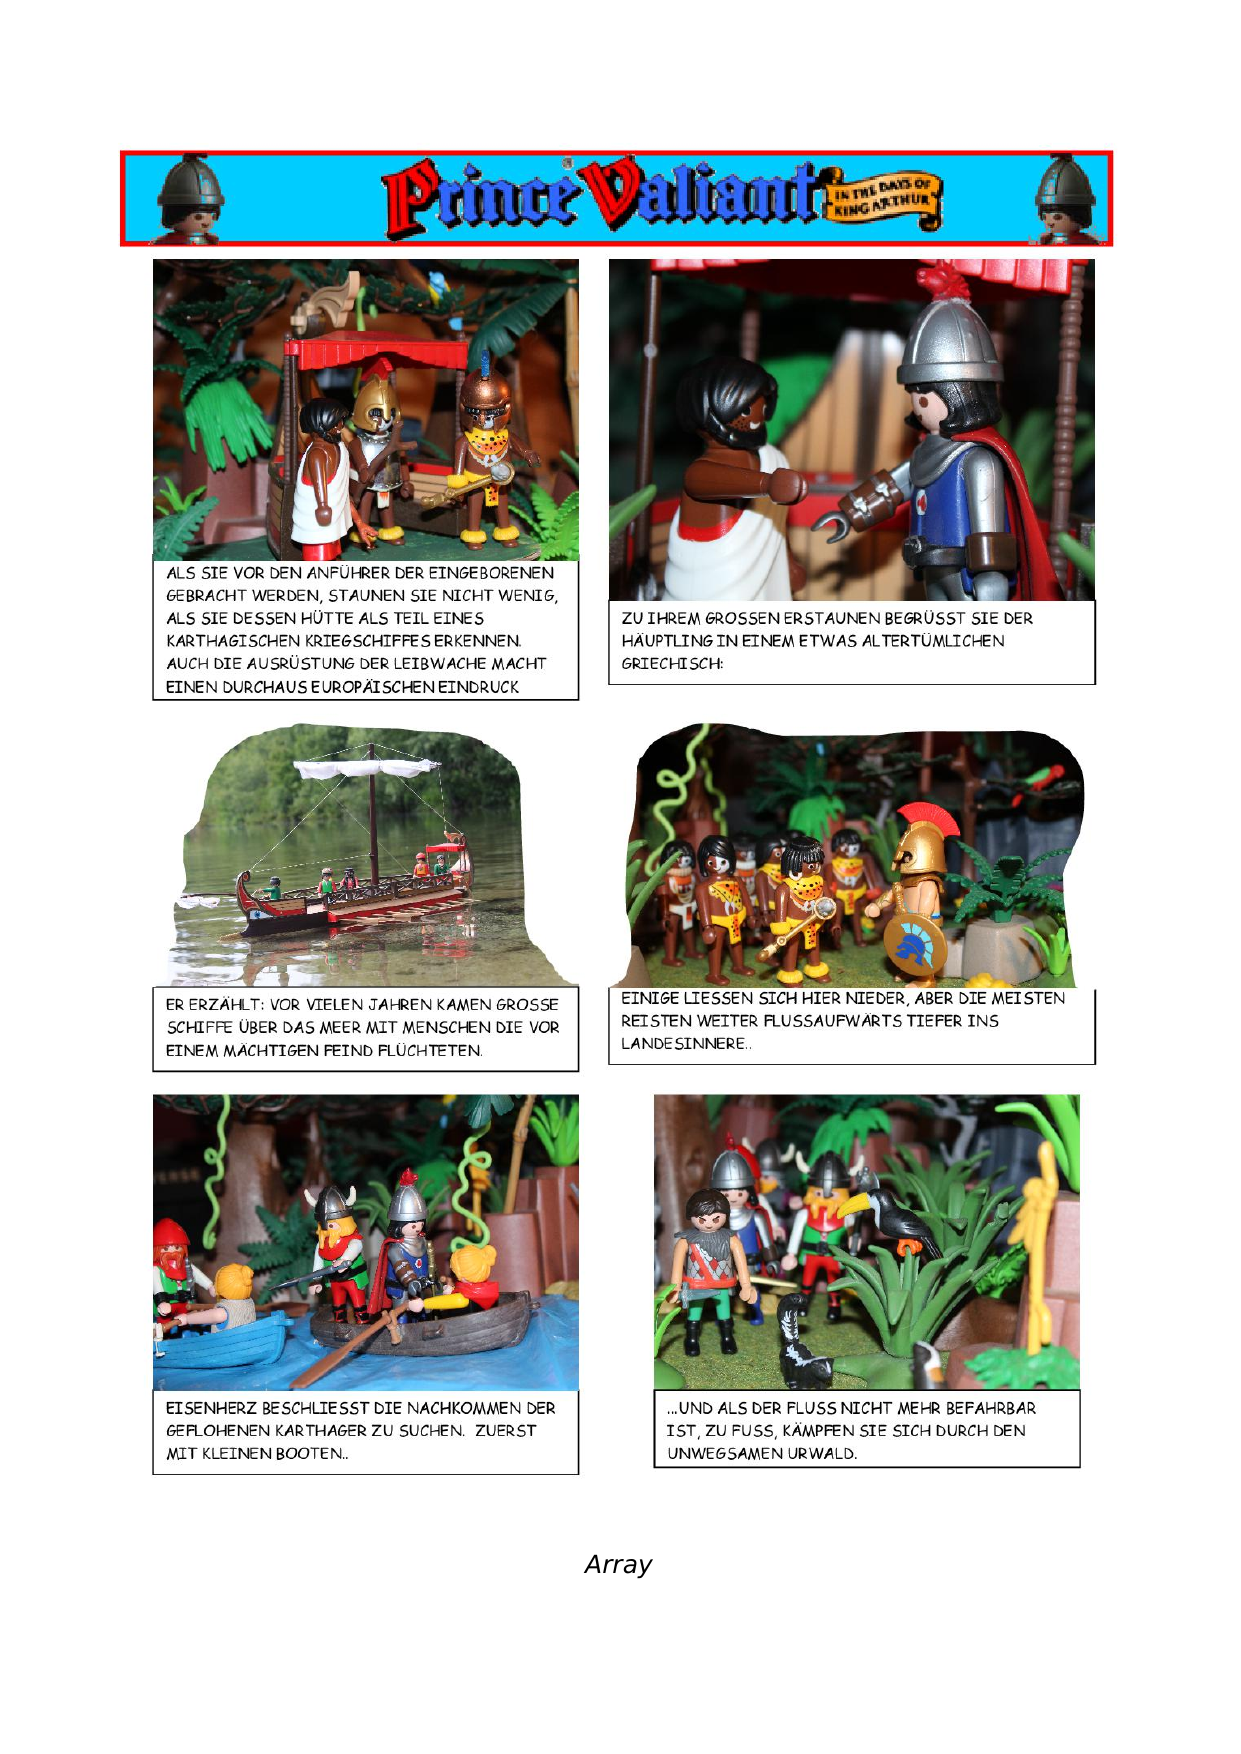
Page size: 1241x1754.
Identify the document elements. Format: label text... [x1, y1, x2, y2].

text [118, 118, 1122, 130]
picture [118, 130, 1123, 1551]
text Array [118, 1551, 1122, 1580]
